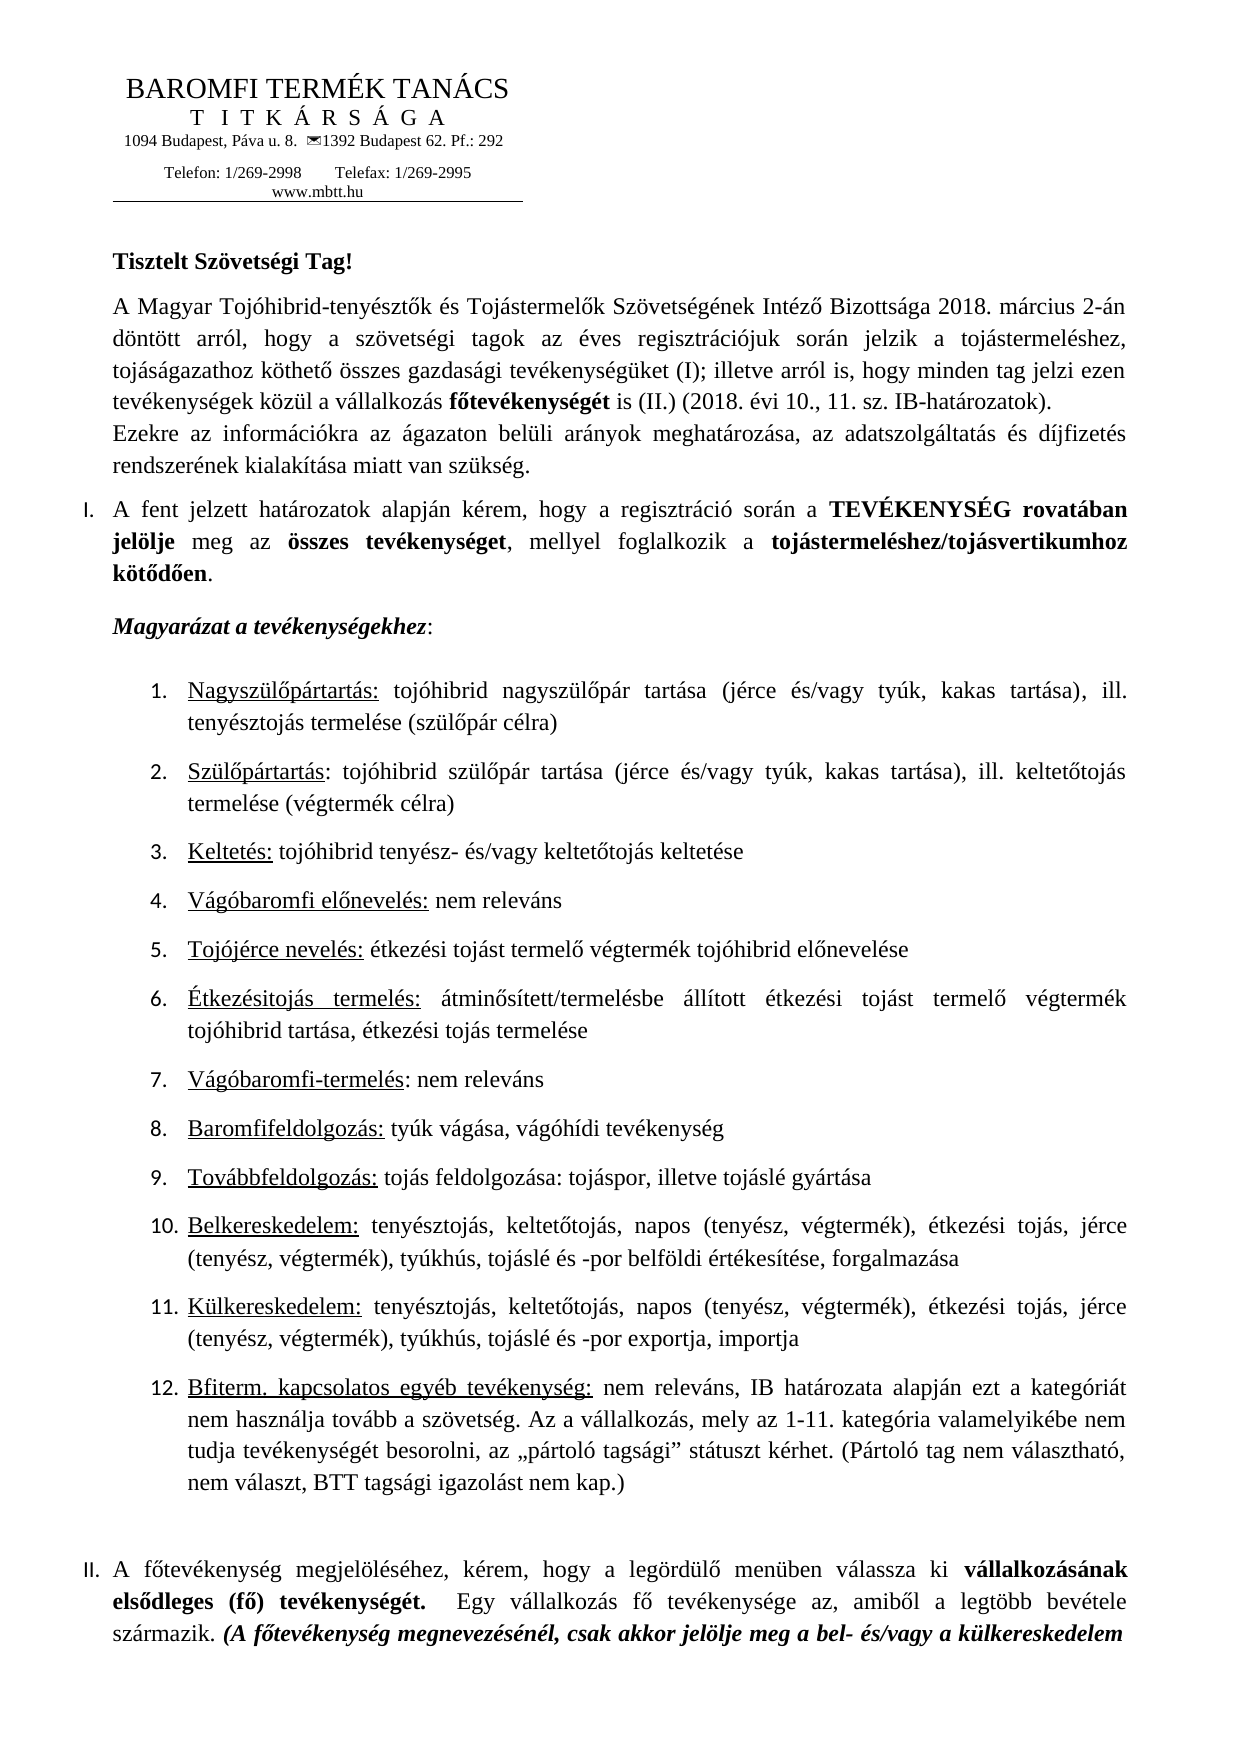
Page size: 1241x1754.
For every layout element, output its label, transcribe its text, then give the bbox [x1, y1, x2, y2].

list Bfiterm. kapcsolatos egyéb tevékenység: nem releváns, IB határozata alapján ezt a kategóriát nem használja tovább a szövetség. Az a vállalkozás, mely az 1-11. kategória valamelyikébe nem tudja tevékenységét besorolni, az „pártoló tagsági” státuszt kérhet. (Pártoló tag nem választható, nem választ, BTT tagsági igazolást nem kap.) [150, 1373, 1128, 1496]
list Tojójérce nevelés: étkezési tojást termelő végtermék tojóhibrid előnevelése [150, 935, 1128, 963]
table_header [523, 71, 1062, 201]
list A fent jelzett határozatok alapján kérem, hogy a regisztráció során a TEVÉKENYSÉG rovatában jelölje meg az összes tevékenységet, mellyel foglalkozik a tojástermeléshez/tojásvertikumhoz kötődően. [83, 495, 1128, 586]
list Belkereskedelem: tenyésztojás, keltetőtojás, napos (tenyész, végtermék), étkezési tojás, jérce (tenyész, végtermék), tyúkhús, tojáslé és -por belföldi értékesítése, forgalmazása [150, 1212, 1128, 1271]
list Szülőpártartás: tojóhibrid szülőpár tartása (jérce és/vagy tyúk, kakas tartása), ill. keltetőtojás termelése (végtermék célra) [150, 757, 1128, 817]
list Baromfifeldolgozás: tyúk vágása, vágóhídi tevékenység [150, 1114, 1128, 1142]
list Vágóbaromfi előnevelés: nem releváns [150, 886, 1128, 914]
text A Magyar Tojóhibrid-tenyésztők és Tojástermelők Szövetségének Intéző Bizottsága 2018. március 2-án döntött arról, hogy a szövetségi tagok az éves regisztrációjuk során jelzik a tojástermeléshez, tojáságazathoz köthető összes gazdasági tevékenységüket (I); illetve arról is, hogy minden tag jelzi ezen tevékenységek közül a vállalkozás főtevékenységét is (II.) (2018. évi 10., 11. sz. IB-határozatok). [112, 292, 1128, 415]
table_header BAROMFI TERMÉK TANÁCS T I T K Á R S Á G A 1094 Budapest, Páva u. 8. 1392 Budapest 62. Pf.: 292 Telefon: 1/269-2998 Telefax: 1/269-2995 www.mbtt.hu [113, 71, 522, 201]
list A főtevékenység megjelöléséhez, kérem, hogy a legördülő menüben válassza ki vállalkozásának elsődleges (fő) tevékenységét. Egy vállalkozás fő tevékenysége az, amiből a legtöbb bevétele származik. (A főtevékenység megnevezésénél, csak akkor jelölje meg a bel- és/vagy a külkereskedelem [83, 1555, 1128, 1647]
text Ezekre az információkra az ágazaton belüli arányok meghatározása, az adatszolgáltatás és díjfizetés rendszerének kialakítása miatt van szükség. [112, 419, 1128, 478]
list Keltetés: tojóhibrid tenyész- és/vagy keltetőtojás keltetése [150, 837, 1128, 865]
text Tisztelt Szövetségi Tag! [112, 247, 1128, 275]
list Külkereskedelem: tenyésztojás, keltetőtojás, napos (tenyész, végtermék), étkezési tojás, jérce (tenyész, végtermék), tyúkhús, tojáslé és -por exportja, importja [150, 1292, 1128, 1352]
list Étkezésitojás termelés: átminősített/termelésbe állított étkezési tojást termelő végtermék tojóhibrid tartása, étkezési tojás termelése [150, 984, 1128, 1044]
list Vágóbaromfi-termelés: nem releváns [150, 1065, 1128, 1093]
list Nagyszülőpártartás: tojóhibrid nagyszülőpár tartása (jérce és/vagy tyúk, kakas tartása), ill. tenyésztojás termelése (szülőpár célra) [150, 676, 1128, 736]
list Továbbfeldolgozás: tojás feldolgozása: tojáspor, illetve tojáslé gyártása [150, 1163, 1128, 1191]
text Magyarázat a tevékenységekhez: [112, 612, 1128, 640]
